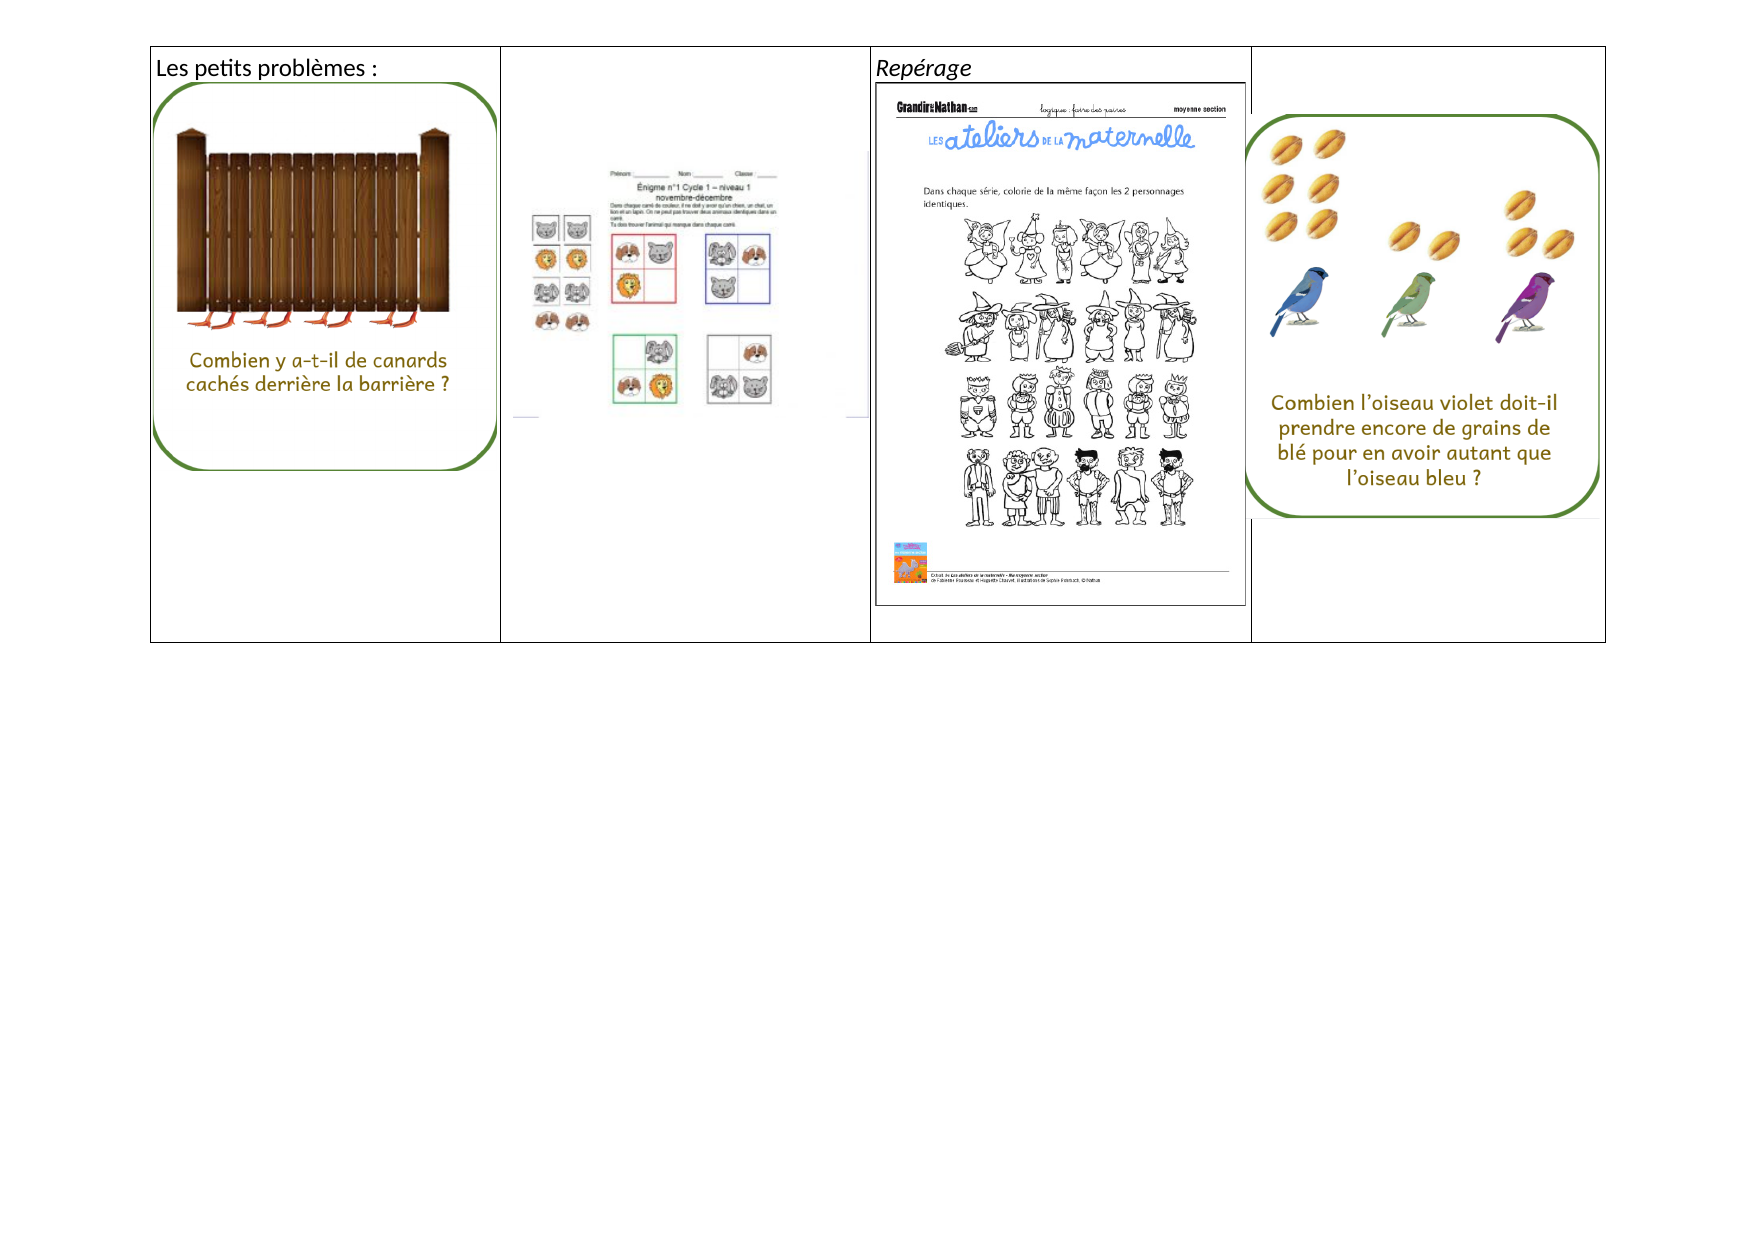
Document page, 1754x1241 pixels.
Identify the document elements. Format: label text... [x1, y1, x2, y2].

table_cell [1252, 47, 1605, 114]
table_cell [1252, 519, 1605, 642]
table_cell Repérage [871, 47, 1251, 82]
picture [152, 82, 497, 471]
table_cell [871, 115, 875, 518]
table_cell [501, 47, 870, 642]
picture [875, 82, 1600, 606]
table_cell [871, 519, 1251, 642]
table_cell [151, 83, 500, 642]
table_cell [1600, 115, 1605, 518]
picture [513, 151, 869, 418]
table_cell Les petits problèmes : [151, 47, 500, 82]
